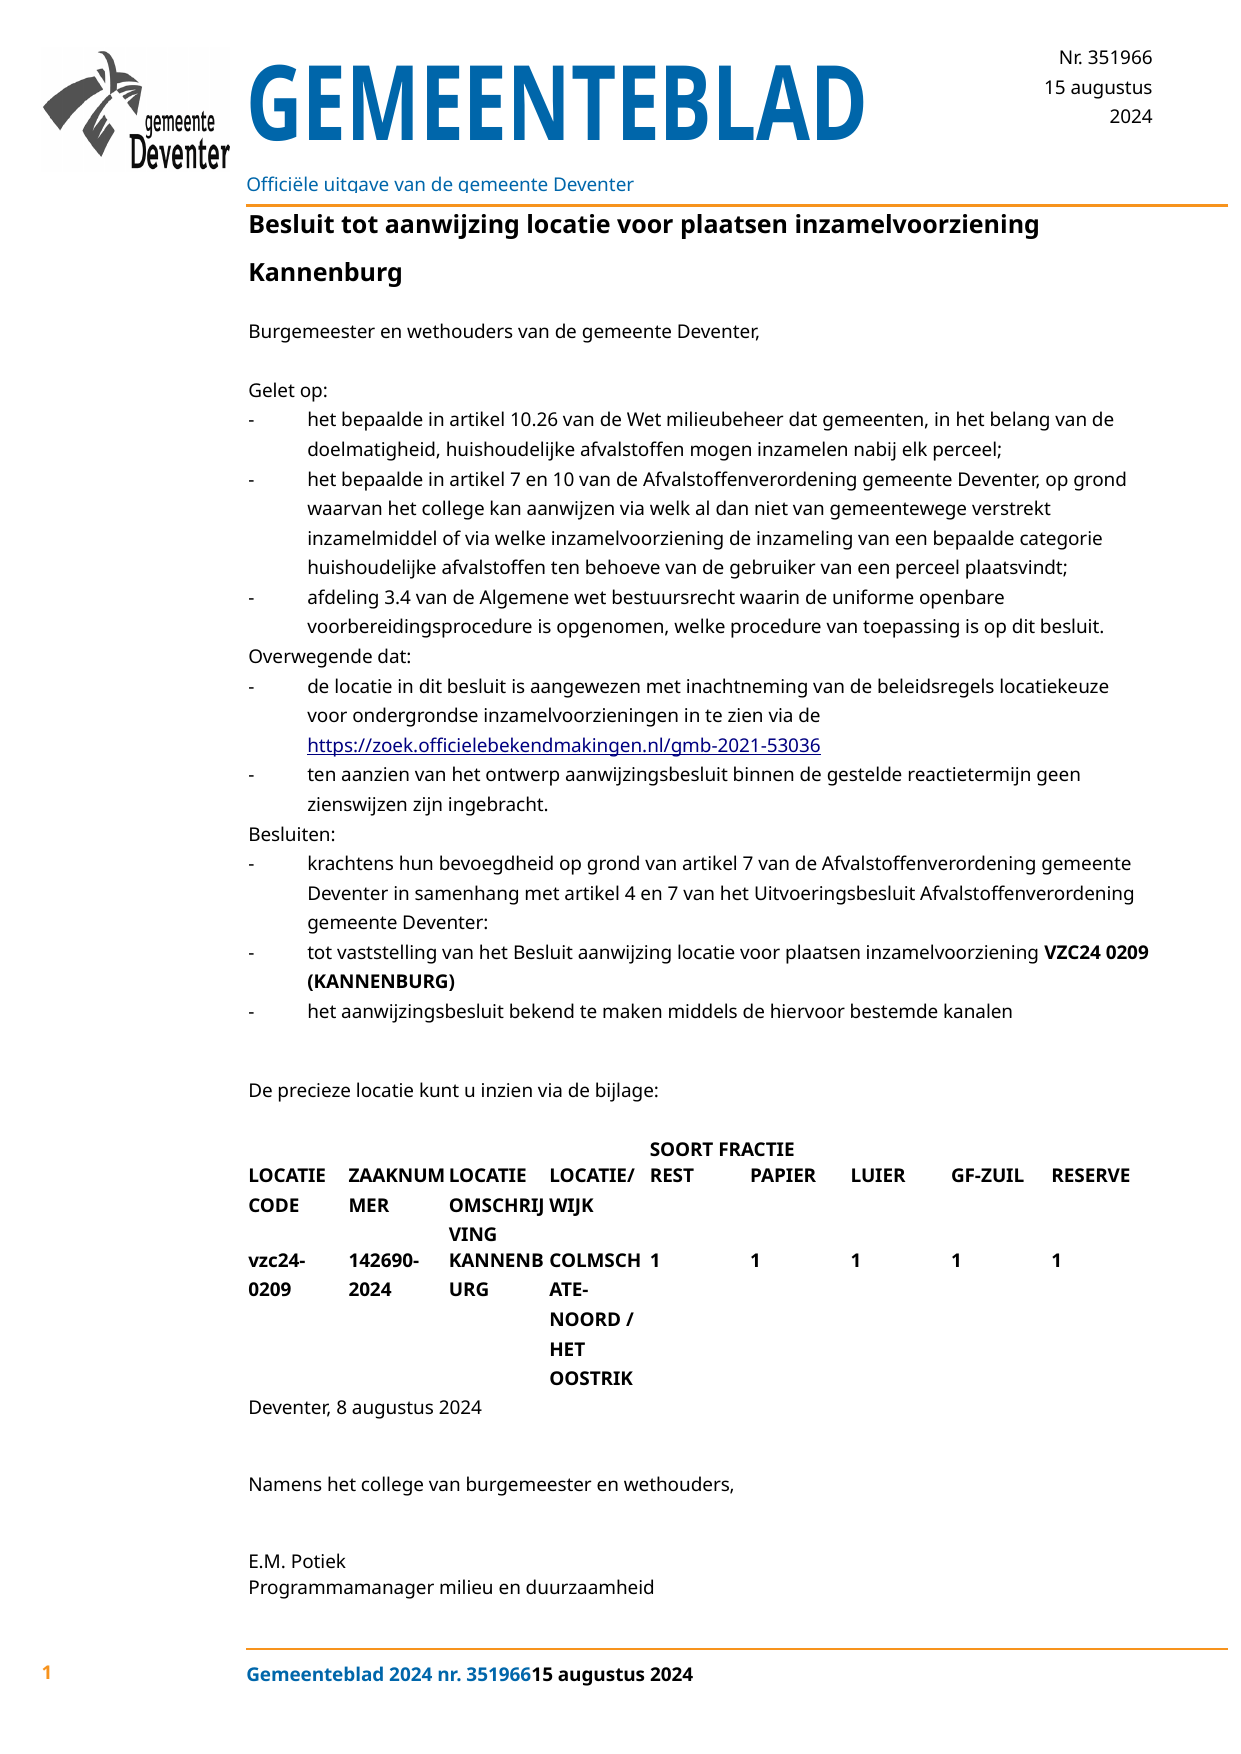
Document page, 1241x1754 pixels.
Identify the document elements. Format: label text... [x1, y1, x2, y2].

table_cell ZAAKNUMMER [348, 1162, 449, 1247]
list tot vaststelling van het Besluit aanwijzing locatie voor plaatsen inzamelvoorziening VZC24 0209 (KANNENBURG) [248, 939, 1152, 994]
table_cell REST [650, 1162, 750, 1247]
text Namens het college van burgemeester en wethouders, [248, 1472, 1152, 1497]
picture [41, 47, 231, 172]
table_cell 1 [951, 1247, 1051, 1391]
table_cell 1 [850, 1247, 951, 1391]
table_cell GF-ZUIL [951, 1162, 1051, 1247]
list het aanwijzingsbesluit bekend te maken middels de hiervoor bestemde kanalen [248, 998, 1152, 1024]
text Besluiten: [248, 821, 1152, 847]
table_cell 1 [650, 1247, 750, 1391]
table_cell 142690-2024 [348, 1247, 449, 1391]
table_cell LOCATIE CODE [248, 1162, 348, 1247]
list de locatie in dit besluit is aangewezen met inachtneming van de beleidsregels locatiekeuze voor ondergrondse inzamelvoorzieningen in te zien via de https://zoek.officielebekendmakingen.nl/gmb-2021-53036 [248, 673, 1152, 758]
text E.M. Potiek [248, 1549, 1152, 1574]
text Gelet op: [248, 377, 1152, 403]
table_cell LUIER [850, 1162, 951, 1247]
text Burgemeester en wethouders van de gemeente Deventer, [248, 318, 1152, 344]
list afdeling 3.4 van de Algemene wet bestuursrecht waarin de uniforme openbare voorbereidingsprocedure is opgenomen, welke procedure van toepassing is op dit besluit. [248, 584, 1152, 639]
table_header [248, 1136, 649, 1162]
text Overwegende dat: [248, 643, 1152, 669]
table_cell LOCATIE/WIJK [549, 1162, 649, 1247]
text Besluit tot aanwijzing locatie voor plaatsen inzamelvoorziening Kannenburg [248, 207, 1152, 288]
table_cell 1 [750, 1247, 850, 1391]
table_header SOORT FRACTIE [650, 1136, 1152, 1162]
table_cell COLMSCHATE-NOORD / HET OOSTRIK [549, 1247, 649, 1391]
text Programmamanager milieu en duurzaamheid [248, 1574, 1152, 1600]
table_cell RESERVE [1051, 1162, 1152, 1247]
text De precieze locatie kunt u inzien via de bijlage: [248, 1077, 1152, 1103]
table_cell LOCATIE OMSCHRIJVING [449, 1162, 549, 1247]
text Deventer, 8 augustus 2024 [248, 1394, 1152, 1420]
table_cell vzc24-0209 [248, 1247, 348, 1391]
list krachtens hun bevoegdheid op grond van artikel 7 van de Afvalstoffenverordening gemeente Deventer in samenhang met artikel 4 en 7 van het Uitvoeringsbesluit Afvalstoffenverordening gemeente Deventer: [248, 850, 1152, 935]
table_cell 1 [1051, 1247, 1152, 1391]
list ten aanzien van het ontwerp aanwijzingsbesluit binnen de gestelde reactietermijn geen zienswijzen zijn ingebracht. [248, 762, 1152, 817]
list het bepaalde in artikel 10.26 van de Wet milieubeheer dat gemeenten, in het belang van de doelmatigheid, huishoudelijke afvalstoffen mogen inzamelen nabij elk perceel; [248, 407, 1152, 462]
table_cell PAPIER [750, 1162, 850, 1247]
list het bepaalde in artikel 7 en 10 van de Afvalstoffenverordening gemeente Deventer, op grond waarvan het college kan aanwijzen via welk al dan niet van gemeentewege verstrekt inzamelmiddel of via welke inzamelvoorziening de inzameling van een bepaalde categorie huishoudelijke afvalstoffen ten behoeve van de gebruiker van een perceel plaatsvindt; [248, 466, 1152, 580]
table_cell KANNENBURG [449, 1247, 549, 1391]
